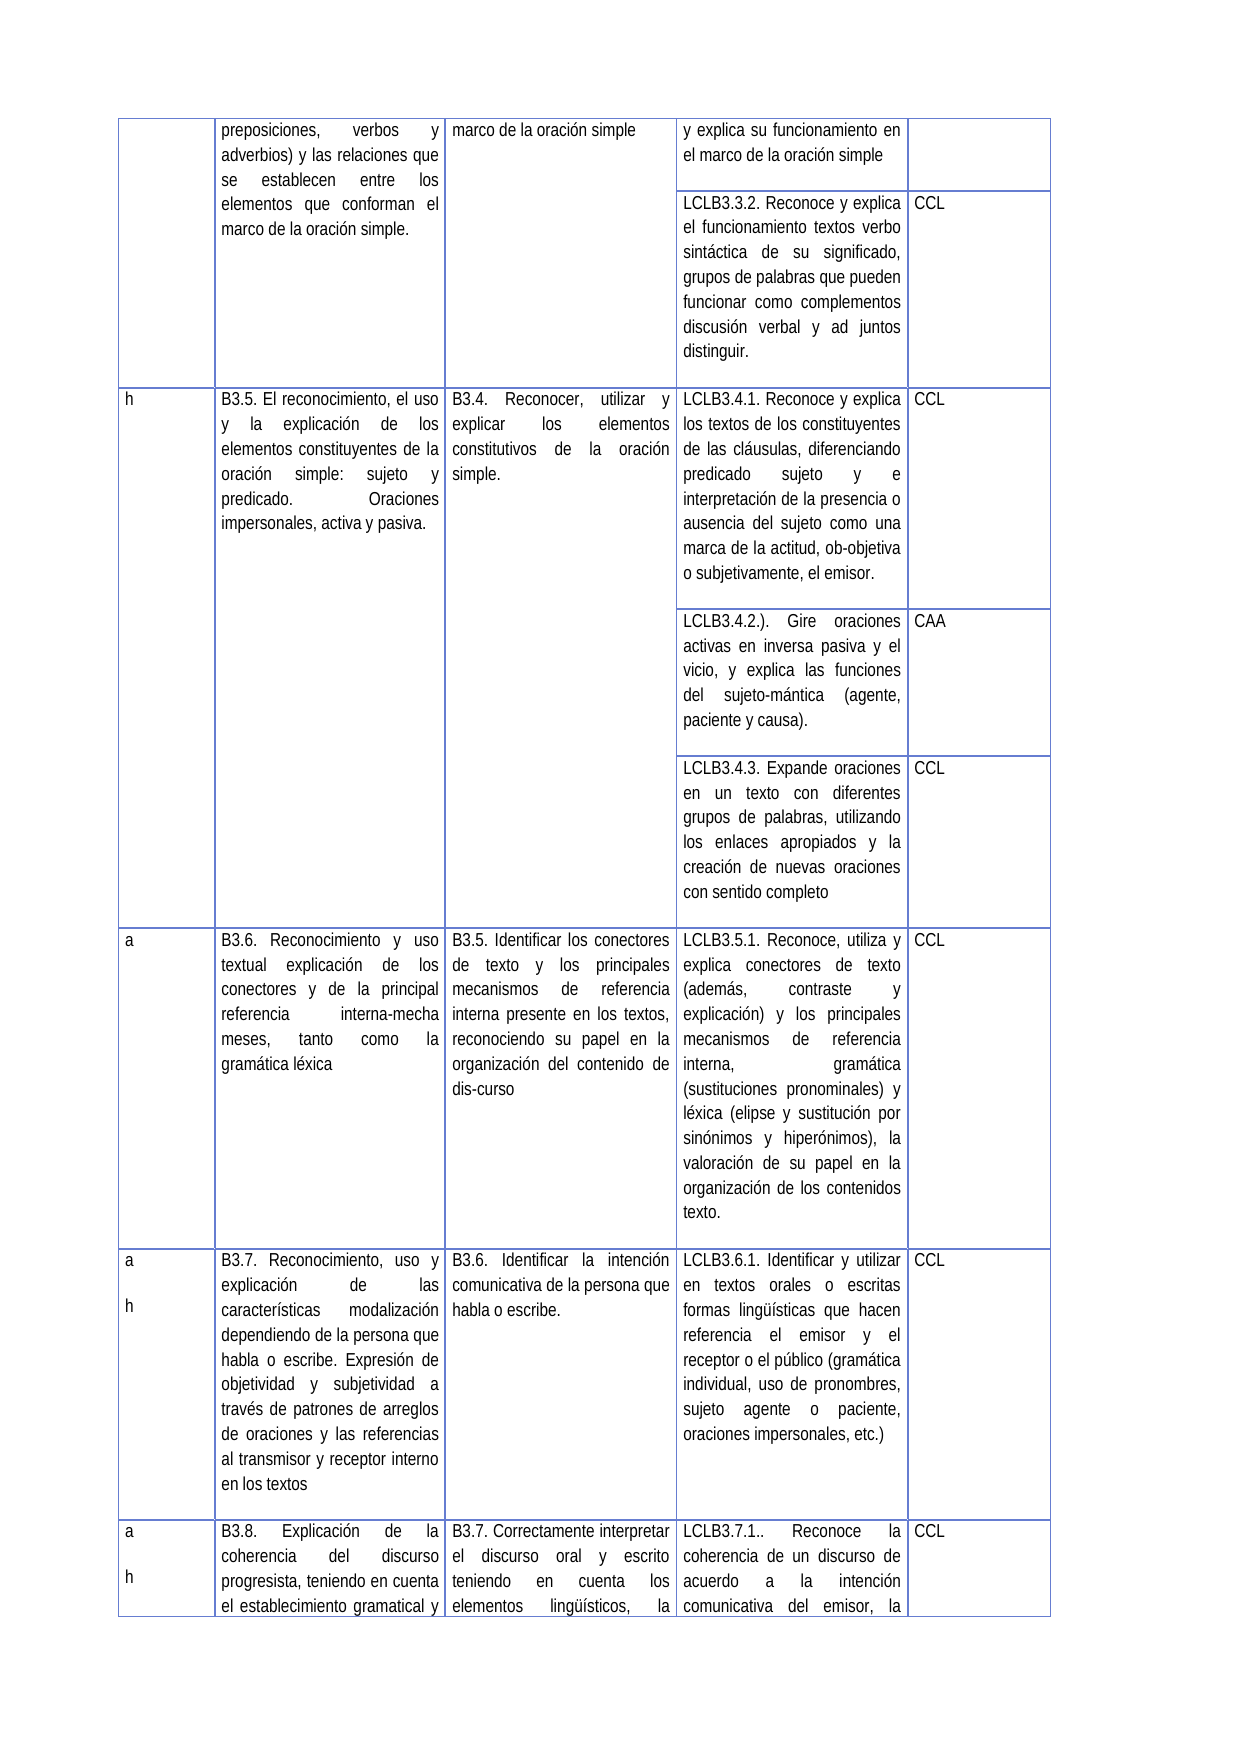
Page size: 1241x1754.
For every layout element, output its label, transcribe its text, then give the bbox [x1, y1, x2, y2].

table_cell [909, 119, 1050, 190]
table_cell B3.5. El reconocimiento, el uso y la explicación de los elementos constituyentes de la oración simple: sujeto y predicado. Oraciones impersonales, activa y pasiva. [216, 389, 444, 927]
table_cell CCL [909, 757, 1050, 927]
table_cell LCLB3.4.3. Expande oraciones en un texto con diferentes grupos de palabras, utilizando los enlaces apropiados y la creación de nuevas oraciones con sentido completo [677, 757, 907, 927]
table_cell [119, 119, 214, 387]
table_cell CCL [909, 1250, 1050, 1519]
table_cell y explica su funcionamiento en el marco de la oración simple [677, 119, 907, 190]
table_cell B3.7. Reconocimiento, uso y explicación de las características modalización dependiendo de la persona que habla o escribe. Expresión de objetividad y subjetividad a través de patrones de arreglos de oraciones y las referencias al transmisor y receptor interno en los textos [216, 1250, 444, 1519]
table_cell marco de la oración simple [446, 119, 676, 387]
table_cell LCLB3.6.1. Identificar y utilizar en textos orales o escritas formas lingüísticas que hacen referencia el emisor y el receptor o el público (gramática individual, uso de pronombres, sujeto agente o paciente, oraciones impersonales, etc.) [677, 1250, 907, 1519]
table_cell CAA [909, 610, 1050, 755]
table_cell B3.7. Correctamente interpretar el discurso oral y escrito teniendo en cuenta los elementos lingüísticos, la [446, 1521, 676, 1616]
table_cell CCL [909, 929, 1050, 1248]
table_cell LCLB3.4.1. Reconoce y explica los textos de los constituyentes de las cláusulas, diferenciando predicado sujeto y e interpretación de la presencia o ausencia del sujeto como una marca de la actitud, ob-objetiva o subjetivamente, el emisor. [677, 389, 907, 608]
table_cell CCL [909, 192, 1050, 387]
table_cell B3.6. Identificar la intención comunicativa de la persona que habla o escribe. [446, 1250, 676, 1519]
table_cell a h [119, 1250, 214, 1519]
table_cell a h [119, 1521, 214, 1616]
table_cell preposiciones, verbos y adverbios) y las relaciones que se establecen entre los elementos que conforman el marco de la oración simple. [216, 119, 444, 387]
table_cell LCLB3.4.2.). Gire oraciones activas en inversa pasiva y el vicio, y explica las funciones del sujeto-mántica (agente, paciente y causa). [677, 610, 907, 755]
table_cell a [119, 929, 214, 1248]
table_cell CCL [909, 389, 1050, 608]
table_cell B3.5. Identificar los conectores de texto y los principales mecanismos de referencia interna presente en los textos, reconociendo su papel en la organización del contenido de dis-curso [446, 929, 676, 1248]
table_cell B3.6. Reconocimiento y uso textual explicación de los conectores y de la principal referencia interna-mecha meses, tanto como la gramática léxica [216, 929, 444, 1248]
table_cell B3.4. Reconocer, utilizar y explicar los elementos constitutivos de la oración simple. [446, 389, 676, 927]
table_cell LCLB3.7.1.. Reconoce la coherencia de un discurso de acuerdo a la intención comunicativa del emisor, la [677, 1521, 907, 1616]
table_cell CCL [909, 1521, 1050, 1616]
table_cell B3.8. Explicación de la coherencia del discurso progresista, teniendo en cuenta el establecimiento gramatical y [216, 1521, 444, 1616]
table_cell h [119, 389, 214, 927]
table_cell LCLB3.3.2. Reconoce y explica el funcionamiento textos verbo sintáctica de su significado, grupos de palabras que pueden funcionar como complementos discusión verbal y ad juntos distinguir. [677, 192, 907, 387]
table_cell LCLB3.5.1. Reconoce, utiliza y explica conectores de texto (además, contraste y explicación) y los principales mecanismos de referencia interna, gramática (sustituciones pronominales) y léxica (elipse y sustitución por sinónimos y hiperónimos), la valoración de su papel en la organización de los contenidos texto. [677, 929, 907, 1248]
